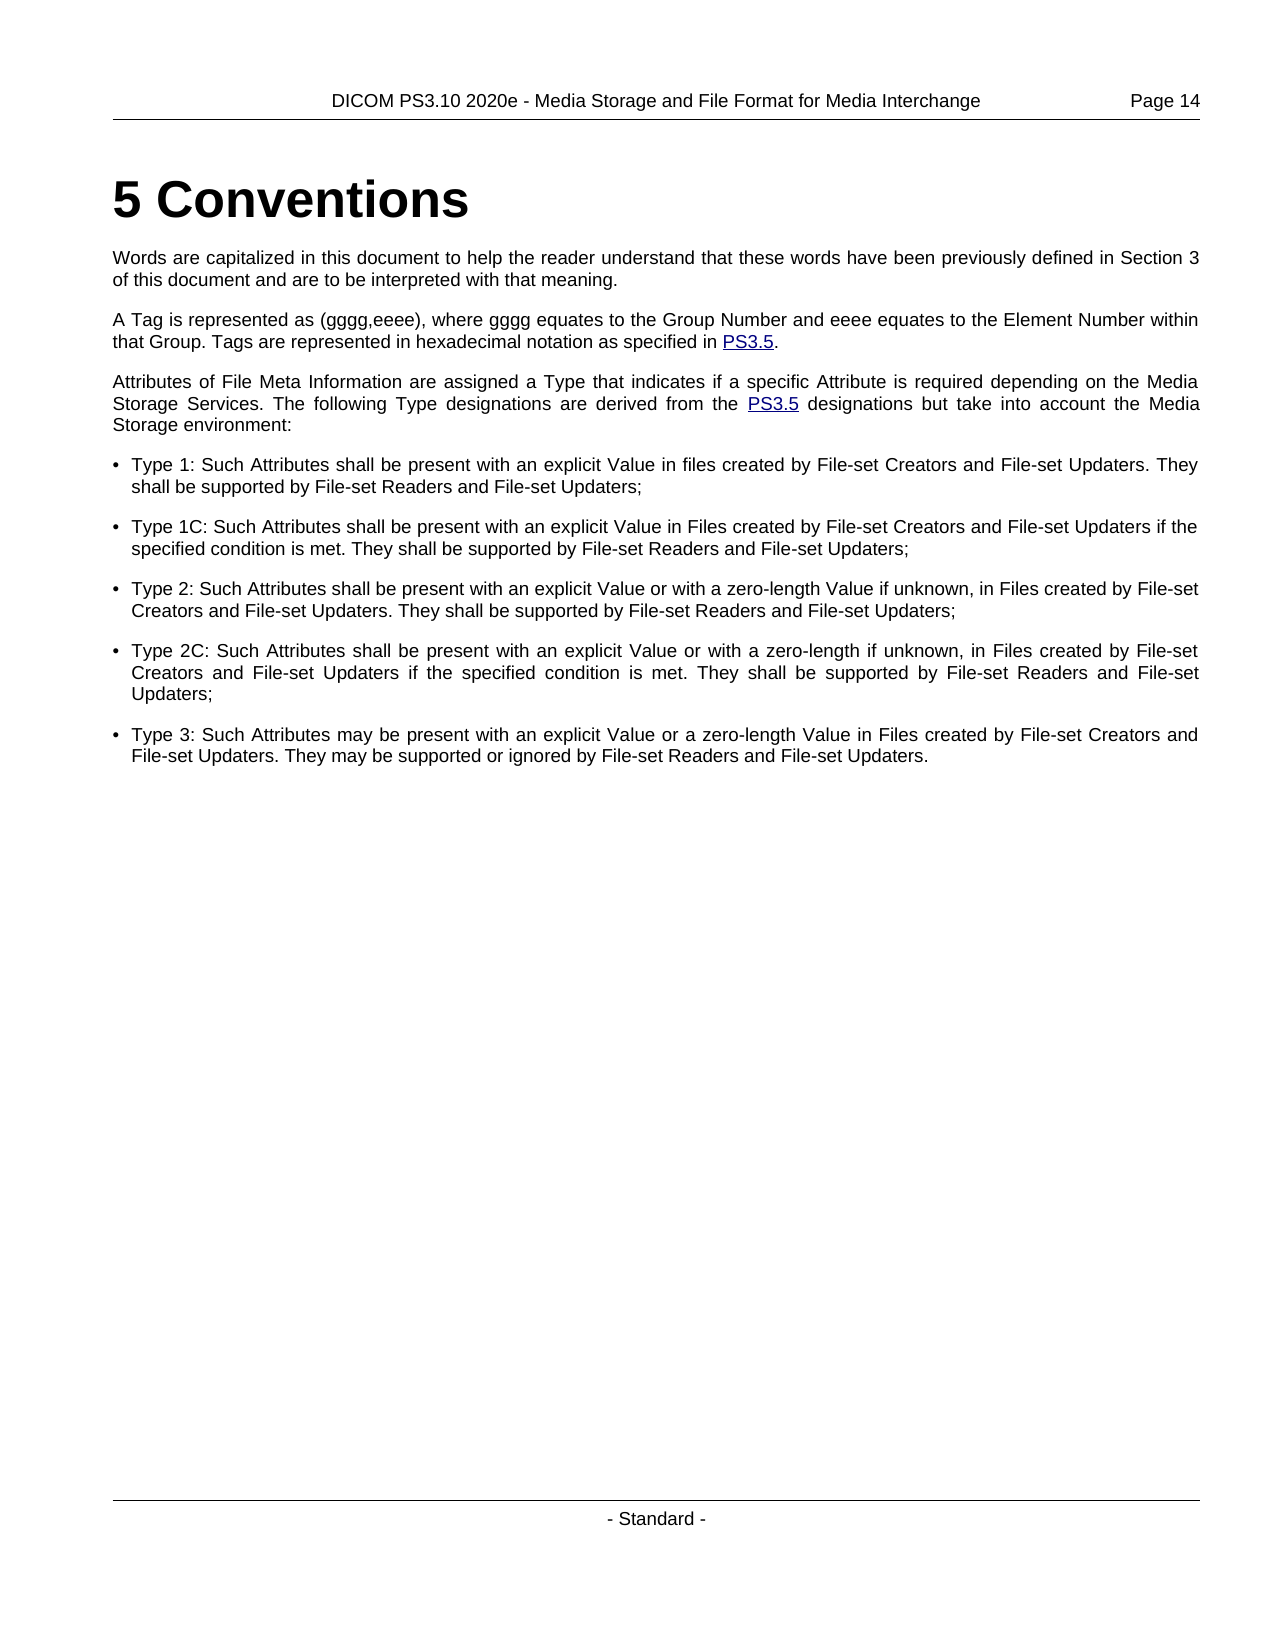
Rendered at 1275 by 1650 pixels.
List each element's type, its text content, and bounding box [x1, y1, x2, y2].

text 5 Conventions [112, 169, 1200, 228]
text • Type 2: Such Attributes shall be present with an explicit Value or with a zero-length Value if unknown, in Files created by File-set Creators and File-set Updaters. They shall be supported by File-set Readers and File-set Updaters; [112, 578, 1200, 621]
text A Tag is represented as (gggg,eeee), where gggg equates to the Group Number and eeee equates to the Element Number within that Group. Tags are represented in hexadecimal notation as specified in PS3.5. [112, 309, 1200, 352]
text Attributes of File Meta Information are assigned a Type that indicates if a specific Attribute is required depending on the Media Storage Services. The following Type designations are derived from the PS3.5 designations but take into account the Media Storage environment: [112, 371, 1200, 436]
text • Type 1C: Such Attributes shall be present with an explicit Value in Files created by File-set Creators and File-set Updaters if the specified condition is met. They shall be supported by File-set Readers and File-set Updaters; [112, 516, 1200, 559]
text Words are capitalized in this document to help the reader understand that these words have been previously defined in Section 3 of this document and are to be interpreted with that meaning. [112, 247, 1200, 290]
text • Type 1: Such Attributes shall be present with an explicit Value in files created by File-set Creators and File-set Updaters. They shall be supported by File-set Readers and File-set Updaters; [112, 454, 1200, 497]
text • Type 3: Such Attributes may be present with an explicit Value or a zero-length Value in Files created by File-set Creators and File-set Updaters. They may be supported or ignored by File-set Readers and File-set Updaters. [112, 723, 1200, 766]
text • Type 2C: Such Attributes shall be present with an explicit Value or with a zero-length if unknown, in Files created by File-set Creators and File-set Updaters if the specified condition is met. They shall be supported by File-set Readers and File-set Updaters; [112, 640, 1200, 704]
